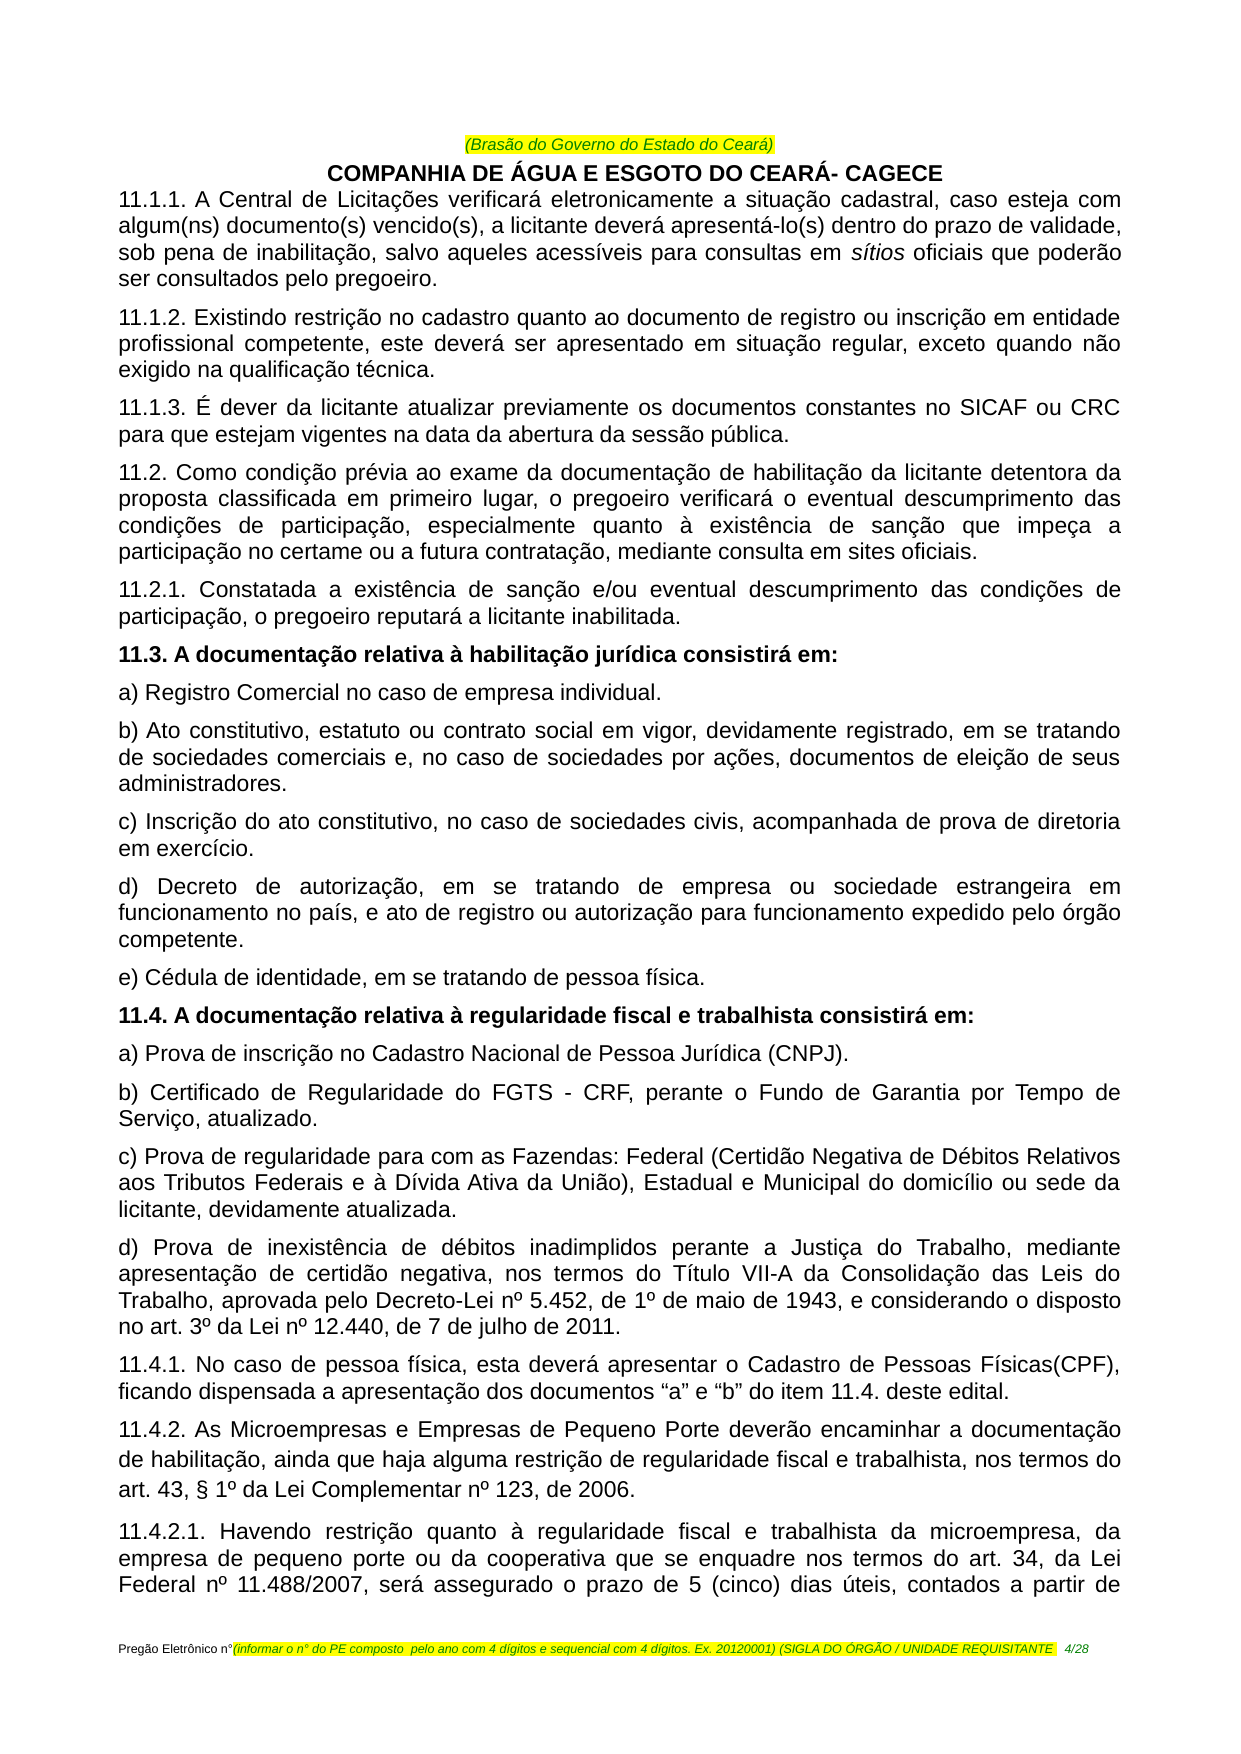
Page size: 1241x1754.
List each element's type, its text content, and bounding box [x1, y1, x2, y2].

text 11.4.2.1. Havendo restrição quanto à regularidade fiscal e trabalhista da microempresa, da empresa de pequeno porte ou da cooperativa que se enquadre nos termos do art. 34, da Lei Federal nº 11.488/2007, será assegurado o prazo de 5 (cinco) dias úteis, contados a partir de [118, 1518, 1122, 1597]
text c) Prova de regularidade para com as Fazendas: Federal (Certidão Negativa de Débitos Relativos aos Tributos Federais e à Dívida Ativa da União), Estadual e Municipal do domicílio ou sede da licitante, devidamente atualizada. [118, 1143, 1122, 1222]
text 11.1.2. Existindo restrição no cadastro quanto ao documento de registro ou inscrição em entidade profissional competente, este deverá ser apresentado em situação regular, exceto quando não exigido na qualificação técnica. [118, 303, 1122, 382]
text 11.3. A documentação relativa à habilitação jurídica consistirá em: [118, 641, 1122, 667]
list 11.4.2. As Microempresas e Empresas de Pequeno Porte deverão encaminhar a documentação de habilitação, ainda que haja alguma restrição de regularidade fiscal e trabalhista, nos termos do art. 43, § 1º da Lei Complementar nº 123, de 2006. [118, 1416, 1122, 1503]
text 11.4.1. No caso de pessoa física, esta deverá apresentar o Cadastro de Pessoas Físicas(CPF), ficando dispensada a apresentação dos documentos “a” e “b” do item 11.4. deste edital. [118, 1351, 1122, 1404]
text b) Certificado de Regularidade do FGTS - CRF, perante o Fundo de Garantia por Tempo de Serviço, atualizado. [118, 1078, 1122, 1131]
text e) Cédula de identidade, em se tratando de pessoa física. [118, 964, 1122, 990]
text c) Inscrição do ato constitutivo, no caso de sociedades civis, acompanhada de prova de diretoria em exercício. [118, 808, 1122, 861]
text d) Prova de inexistência de débitos inadimplidos perante a Justiça do Trabalho, mediante apresentação de certidão negativa, nos termos do Título VII-A da Consolidação das Leis do Trabalho, aprovada pelo Decreto-Lei nº 5.452, de 1º de maio de 1943, e considerando o disposto no art. 3º da Lei nº 12.440, de 7 de julho de 2011. [118, 1234, 1122, 1339]
text a) Registro Comercial no caso de empresa individual. [118, 679, 1122, 705]
text d) Decreto de autorização, em se tratando de empresa ou sociedade estrangeira em funcionamento no país, e ato de registro ou autorização para funcionamento expedido pelo órgão competente. [118, 873, 1122, 952]
text a) Prova de inscrição no Cadastro Nacional de Pessoa Jurídica (CNPJ). [118, 1040, 1122, 1067]
text 11.1.1. A Central de Licitações verificará eletronicamente a situação cadastral, caso esteja com algum(ns) documento(s) vencido(s), a licitante deverá apresentá-lo(s) dentro do prazo de validade, sob pena de inabilitação, salvo aqueles acessíveis para consultas em sítios oficiais que poderão ser consultados pelo pregoeiro. [118, 186, 1122, 292]
text 11.2. Como condição prévia ao exame da documentação de habilitação da licitante detentora da proposta classificada em primeiro lugar, o pregoeiro verificará o eventual descumprimento das condições de participação, especialmente quanto à existência de sanção que impeça a participação no certame ou a futura contratação, mediante consulta em sites oficiais. [118, 459, 1122, 564]
text 11.1.3. É dever da licitante atualizar previamente os documentos constantes no SICAF ou CRC para que estejam vigentes na data da abertura da sessão pública. [118, 394, 1122, 447]
text b) Ato constitutivo, estatuto ou contrato social em vigor, devidamente registrado, em se tratando de sociedades comerciais e, no caso de sociedades por ações, documentos de eleição de seus administradores. [118, 717, 1122, 796]
text 11.2.1. Constatada a existência de sanção e/ou eventual descumprimento das condições de participação, o pregoeiro reputará a licitante inabilitada. [118, 576, 1122, 629]
text 11.4. A documentação relativa à regularidade fiscal e trabalhista consistirá em: [118, 1002, 1122, 1028]
